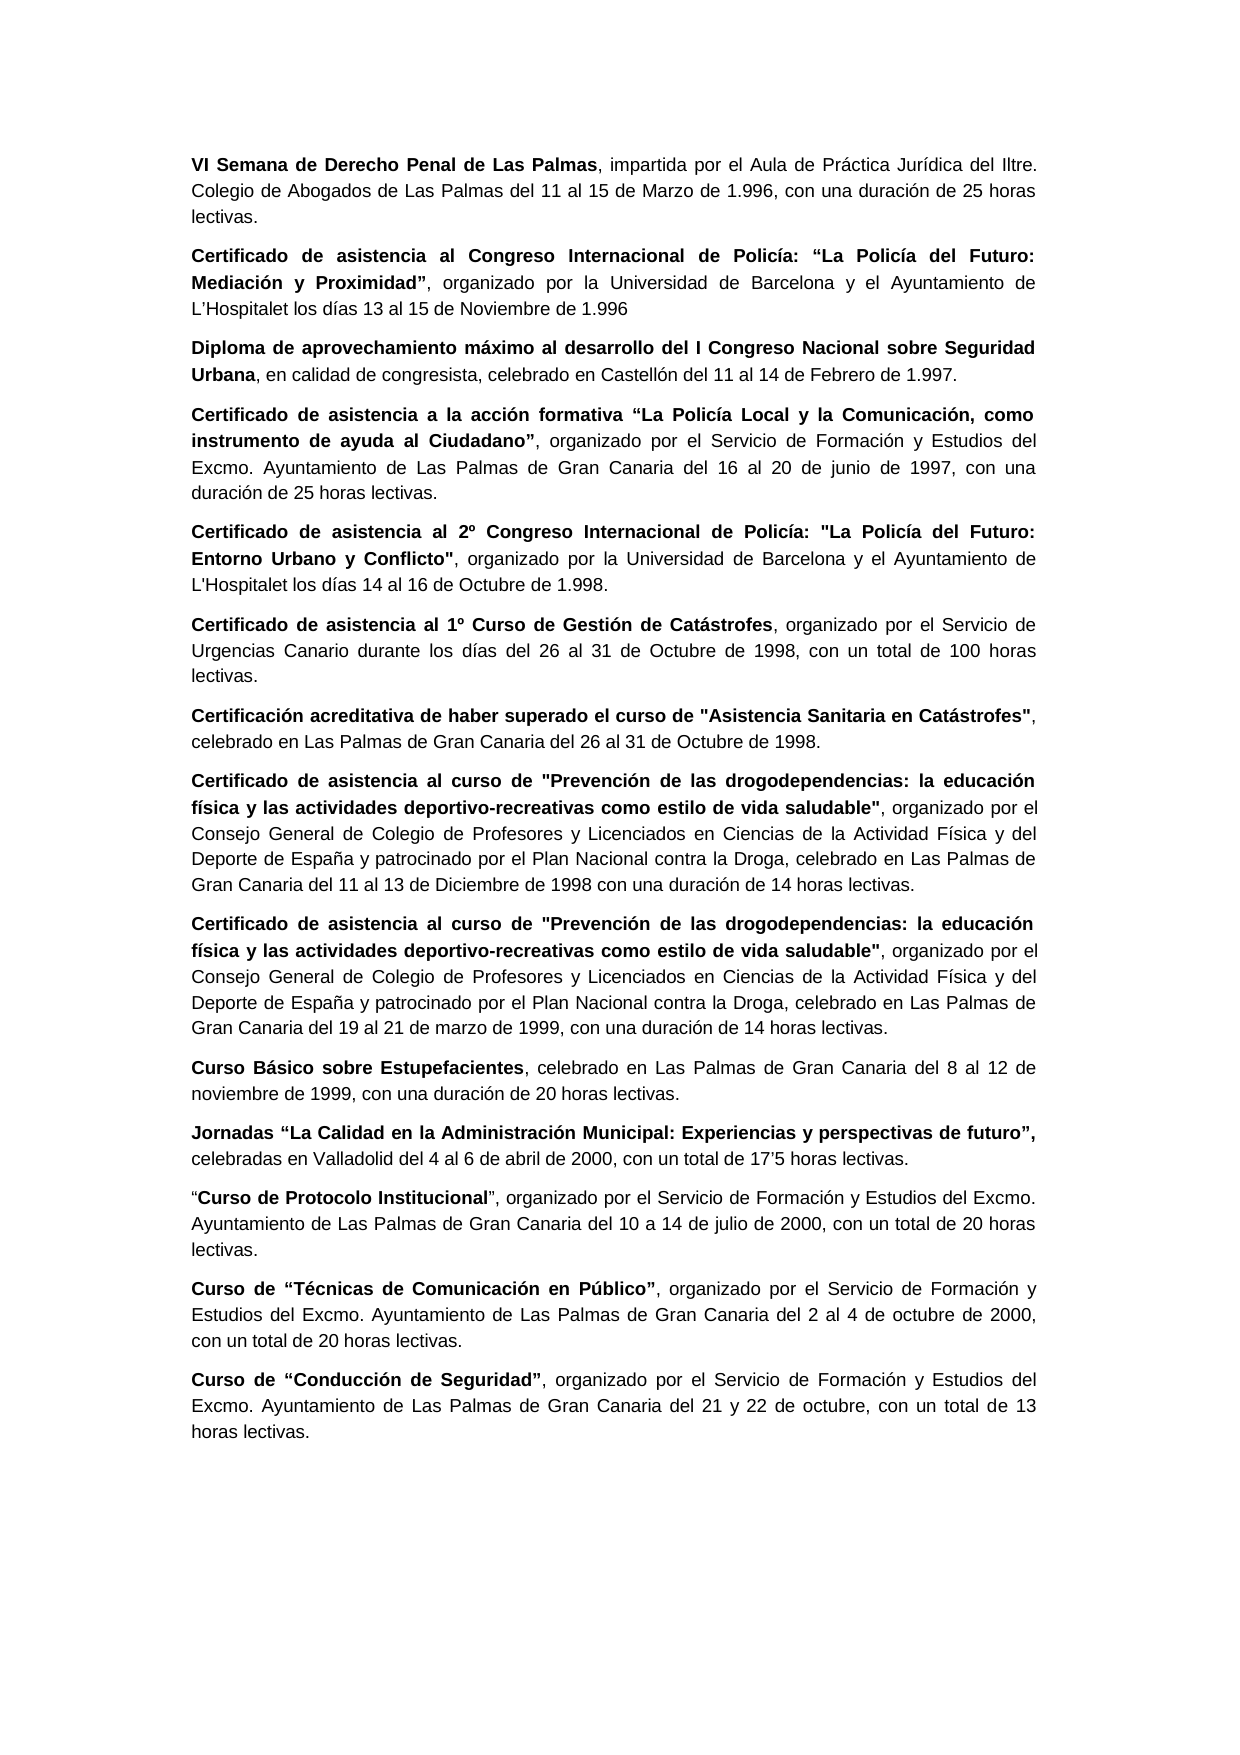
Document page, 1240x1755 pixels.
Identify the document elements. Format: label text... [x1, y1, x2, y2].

text Certificado de asistencia al curso de "Prevención de las drogodependencias: la educación [191, 770, 1229, 792]
text horas lectivas. [191, 1421, 1229, 1443]
text Ayuntamiento de Las Palmas de Gran Canaria del 10 a 14 de julio de 2000, con un total de 20 horas [191, 1213, 1229, 1235]
text Certificado de asistencia a la acción formativa “La Policía Local y la Comunicación, como [191, 404, 1229, 426]
text Excmo. Ayuntamiento de Las Palmas de Gran Canaria del 21 y 22 de octubre, con un total de 13 [191, 1395, 1229, 1417]
text Curso de “Conducción de Seguridad”, organizado por el Servicio de Formación y Estudios del [191, 1369, 1229, 1391]
text “Curso de Protocolo Institucional”, organizado por el Servicio de Formación y Estudios del Excmo. [191, 1187, 1229, 1209]
text celebradas en Valladolid del 4 al 6 de abril de 2000, con un total de 17’5 horas lectivas. [191, 1148, 1229, 1170]
text Certificado de asistencia al curso de "Prevención de las drogodependencias: la educación [191, 913, 1229, 935]
text con un total de 20 horas lectivas. [191, 1330, 1229, 1352]
text Consejo General de Colegio de Profesores y Licenciados en Ciencias de la Actividad Física y del [191, 966, 1229, 988]
text física y las actividades deportivo-recreativas como estilo de vida saludable", organizado por el [191, 797, 1229, 818]
text Curso de “Técnicas de Comunicación en Público”, organizado por el Servicio de Formación y [191, 1278, 1229, 1300]
text Certificado de asistencia al 1º Curso de Gestión de Catástrofes, organizado por el Servicio de [191, 613, 1229, 635]
text VI Semana de Derecho Penal de Las Palmas, impartida por el Aula de Práctica Jurídica del Iltre. [191, 154, 1229, 176]
text Certificado de asistencia al Congreso Internacional de Policía: “La Policía del Futuro: [191, 245, 1229, 267]
text Entorno Urbano y Conflicto", organizado por la Universidad de Barcelona y el Ayuntamiento de [191, 548, 1229, 570]
text Curso Básico sobre Estupefacientes, celebrado en Las Palmas de Gran Canaria del 8 al 12 de [191, 1057, 1229, 1078]
text duración de 25 horas lectivas. [191, 482, 1229, 504]
text noviembre de 1999, con una duración de 20 horas lectivas. [191, 1083, 1229, 1104]
text lectivas. [191, 206, 1229, 228]
text L'Hospitalet los días 14 al 16 de Octubre de 1.998. [191, 574, 1229, 596]
text Consejo General de Colegio de Profesores y Licenciados en Ciencias de la Actividad Física y del [191, 823, 1229, 844]
text lectivas. [191, 665, 1229, 687]
text L’Hospitalet los días 13 al 15 de Noviembre de 1.996 [191, 298, 1229, 320]
text celebrado en Las Palmas de Gran Canaria del 26 al 31 de Octubre de 1998. [191, 731, 1229, 752]
text lectivas. [191, 1239, 1229, 1261]
text Gran Canaria del 19 al 21 de marzo de 1999, con una duración de 14 horas lectivas. [191, 1017, 1229, 1039]
text Urgencias Canario durante los días del 26 al 31 de Octubre de 1998, con un total de 100 horas [191, 639, 1229, 661]
text Gran Canaria del 11 al 13 de Diciembre de 1998 con una duración de 14 horas lectivas. [191, 874, 1229, 896]
text Mediación y Proximidad”, organizado por la Universidad de Barcelona y el Ayuntamiento de [191, 272, 1229, 294]
text Diploma de aprovechamiento máximo al desarrollo del I Congreso Nacional sobre Seguridad [191, 337, 1229, 359]
text Deporte de España y patrocinado por el Plan Nacional contra la Droga, celebrado en Las Palmas de [191, 848, 1229, 870]
text Certificación acreditativa de haber superado el curso de "Asistencia Sanitaria en Catástrofes", [191, 704, 1229, 726]
text Certificado de asistencia al 2º Congreso Internacional de Policía: "La Policía del Futuro: [191, 521, 1229, 543]
text Estudios del Excmo. Ayuntamiento de Las Palmas de Gran Canaria del 2 al 4 de octubre de 2000, [191, 1304, 1229, 1326]
text Urbana, en calidad de congresista, celebrado en Castellón del 11 al 14 de Febrero de 1.997. [191, 364, 1229, 386]
text Colegio de Abogados de Las Palmas del 11 al 15 de Marzo de 1.996, con una duración de 25 horas [191, 180, 1229, 202]
text Excmo. Ayuntamiento de Las Palmas de Gran Canaria del 16 al 20 de junio de 1997, con una [191, 457, 1229, 478]
text instrumento de ayuda al Ciudadano”, organizado por el Servicio de Formación y Estudios del [191, 430, 1229, 452]
text Jornadas “La Calidad en la Administración Municipal: Experiencias y perspectivas de futuro”, [191, 1122, 1229, 1144]
text Deporte de España y patrocinado por el Plan Nacional contra la Droga, celebrado en Las Palmas de [191, 992, 1229, 1013]
text física y las actividades deportivo-recreativas como estilo de vida saludable", organizado por el [191, 940, 1229, 962]
